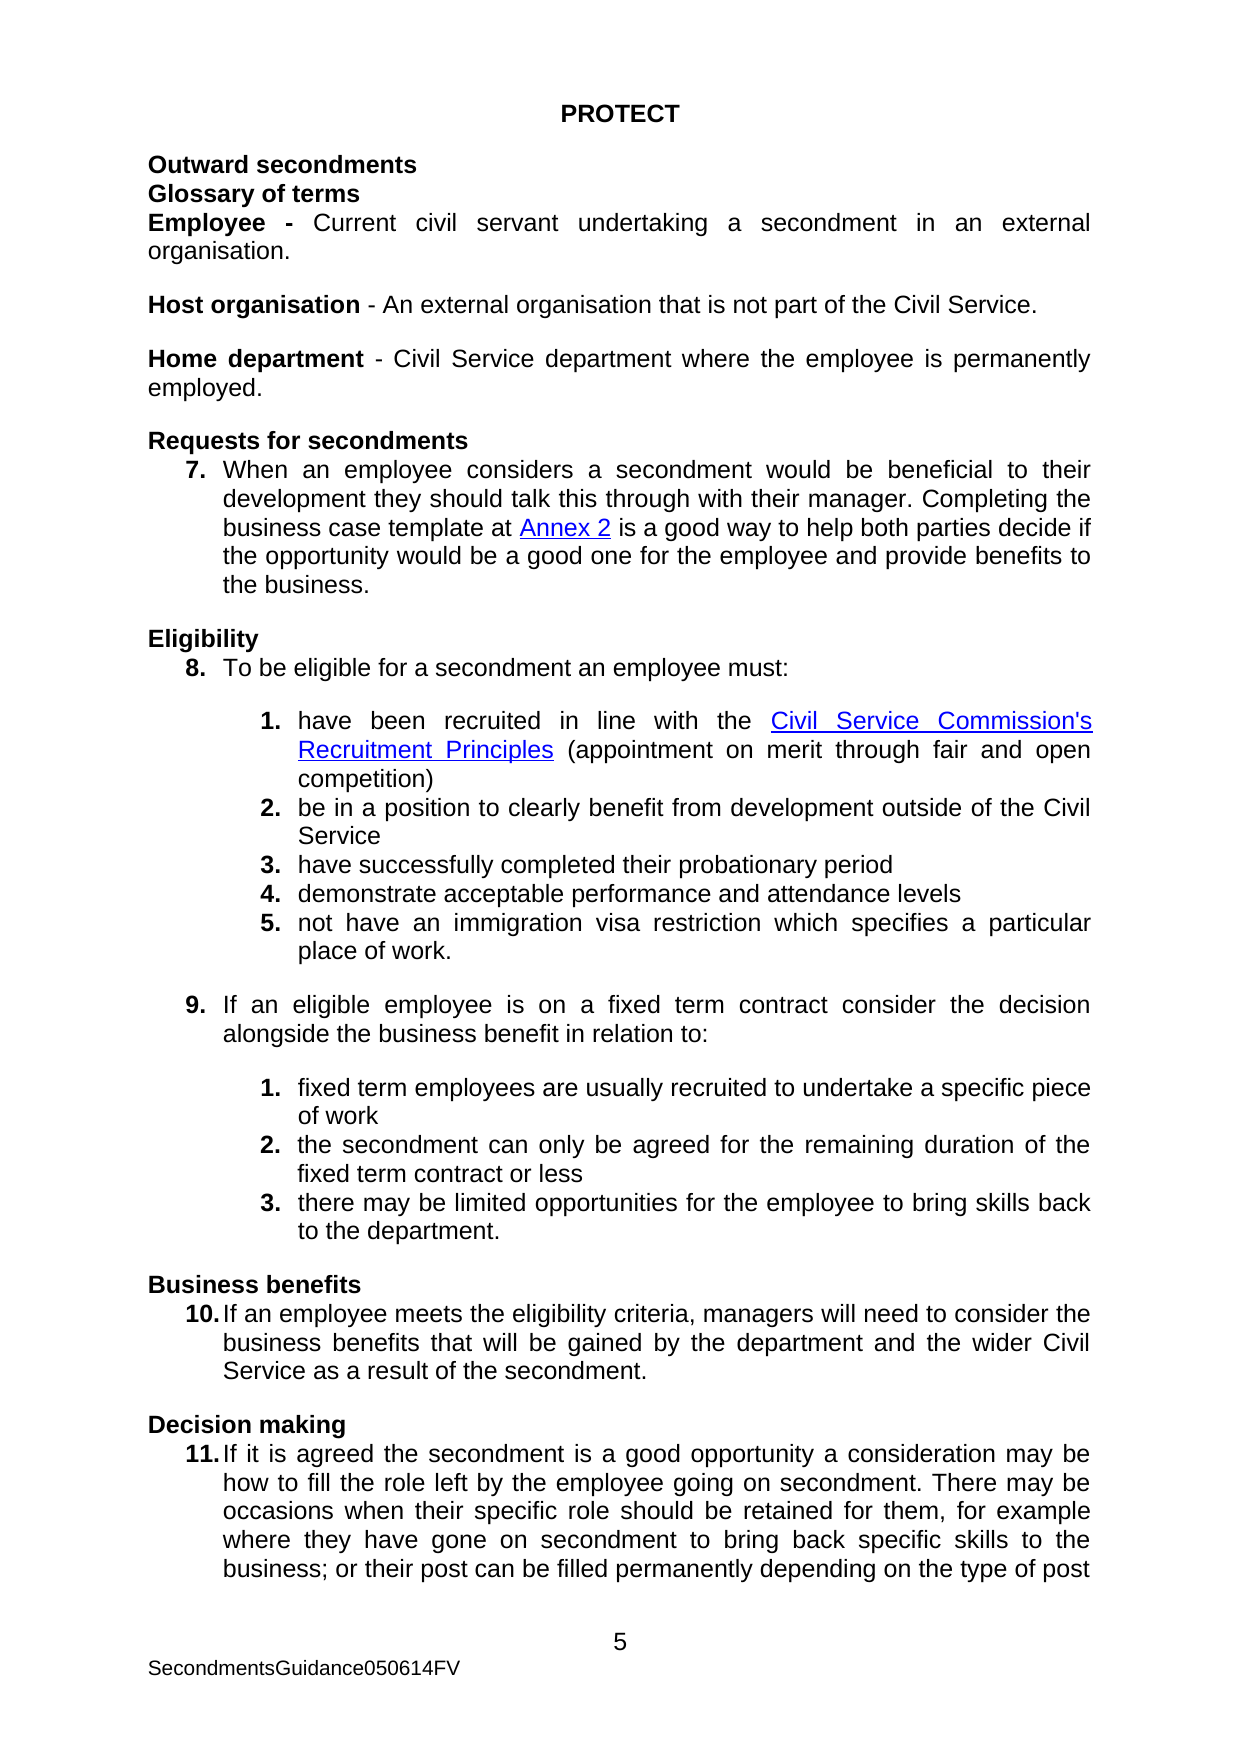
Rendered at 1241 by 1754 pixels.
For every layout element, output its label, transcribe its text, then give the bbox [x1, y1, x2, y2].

subtitle Glossary of terms [148, 179, 1092, 207]
text Host organisation - An external organisation that is not part of the Civil Service. [148, 290, 1092, 319]
list When an employee considers a secondment would be beneficial to their development they should talk this through with their manager. Completing the business case template at Annex 2 is a good way to help both parties decide if the opportunity would be a good one for the employee and provide benefits to the business. [185, 455, 1092, 599]
list If an eligible employee is on a fixed term contract consider the decision alongside the business benefit in relation to: [185, 990, 1092, 1047]
subtitle Requests for secondments [148, 426, 1092, 455]
list have been recruited in line with the Civil Service Commission's Recruitment Principles (appointment on merit through fair and open competition) [260, 706, 1092, 792]
subtitle Eligibility [148, 624, 1092, 652]
text Home department - Civil Service department where the employee is permanently employed. [148, 344, 1092, 401]
list fixed term employees are usually recruited to undertake a specific piece of work [260, 1072, 1092, 1130]
list be in a position to clearly benefit from development outside of the Civil Service [260, 792, 1092, 850]
list not have an immigration visa restriction which specifies a particular place of work. [260, 907, 1092, 965]
text Employee - Current civil servant undertaking a secondment in an external organisation. [148, 207, 1092, 265]
subtitle Decision making [148, 1410, 1092, 1439]
list If an employee meets the eligibility criteria, managers will need to consider the business benefits that will be gained by the department and the wider Civil Service as a result of the secondment. [185, 1299, 1092, 1385]
list there may be limited opportunities for the employee to bring skills back to the department. [260, 1187, 1092, 1245]
list have successfully completed their probationary period [260, 850, 1092, 879]
subtitle Outward secondments [148, 150, 1092, 179]
list To be eligible for a secondment an employee must: [185, 652, 1092, 681]
subtitle Business benefits [148, 1270, 1092, 1299]
list the secondment can only be agreed for the remaining duration of the fixed term contract or less [260, 1130, 1092, 1187]
list demonstrate acceptable performance and attendance levels [260, 879, 1092, 907]
list If it is agreed the secondment is a good opportunity a consideration may be how to fill the role left by the employee going on secondment. There may be occasions when their specific role should be retained for them, for example where they have gone on secondment to bring back specific skills to the business; or their post can be filled permanently depending on the type of post [185, 1439, 1092, 1582]
